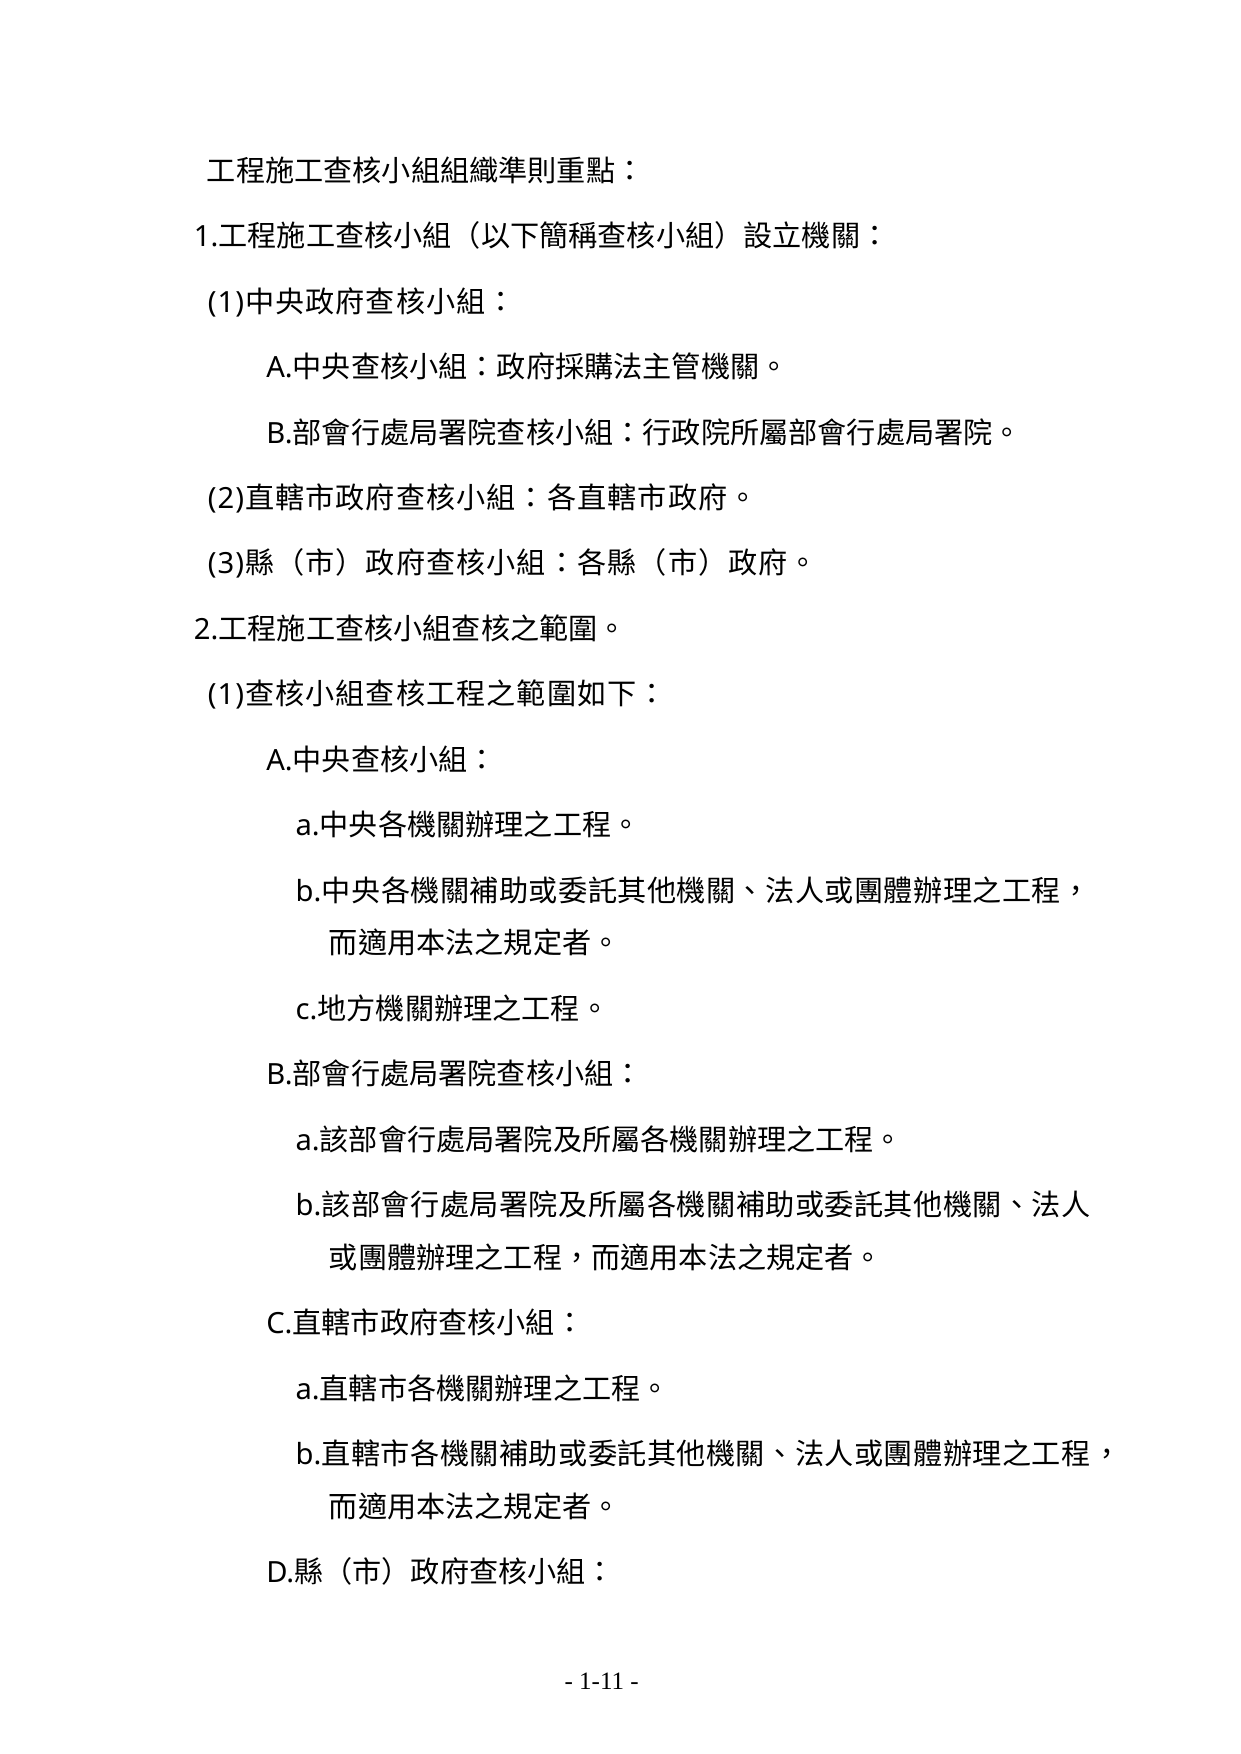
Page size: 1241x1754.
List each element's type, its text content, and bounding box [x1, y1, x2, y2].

text b.該部會行處局署院及所屬各機關補助或委託其他機關、法人或團體辦理之工程，而適用本法之規定者。 [295, 1182, 1092, 1277]
text A.中央查核小組：政府採購法主管機關。 [266, 344, 1092, 386]
text B.部會行處局署院查核小組： [266, 1051, 1092, 1093]
text (3)縣（市）政府查核小組：各縣（市）政府。 [208, 540, 1092, 582]
text a.中央各機關辦理之工程。 [295, 802, 1092, 844]
text C.直轄市政府查核小組： [266, 1300, 1092, 1342]
text (1)中央政府查核小組： [208, 278, 1092, 321]
text b.中央各機關補助或委託其他機關、法人或團體辦理之工程，而適用本法之規定者。 [295, 867, 1092, 962]
text a.直轄市各機關辦理之工程。 [295, 1365, 1092, 1408]
text (1)查核小組查核工程之範圍如下： [208, 671, 1092, 713]
text 工程施工查核小組組織準則重點： [148, 148, 1092, 190]
text 2.工程施工查核小組查核之範圍。 [194, 606, 1092, 648]
text b.直轄市各機關補助或委託其他機關、法人或團體辦理之工程，而適用本法之規定者。 [295, 1431, 1092, 1526]
text B.部會行處局署院查核小組：行政院所屬部會行處局署院。 [266, 409, 1092, 452]
text (2)直轄市政府查核小組：各直轄市政府。 [208, 475, 1092, 517]
text 1.工程施工查核小組（以下簡稱查核小組）設立機關： [194, 213, 1092, 255]
text D.縣（市）政府查核小組： [266, 1549, 1092, 1591]
text a.該部會行處局署院及所屬各機關辦理之工程。 [295, 1116, 1092, 1159]
text c.地方機關辦理之工程。 [295, 985, 1092, 1028]
text A.中央查核小組： [266, 736, 1092, 779]
